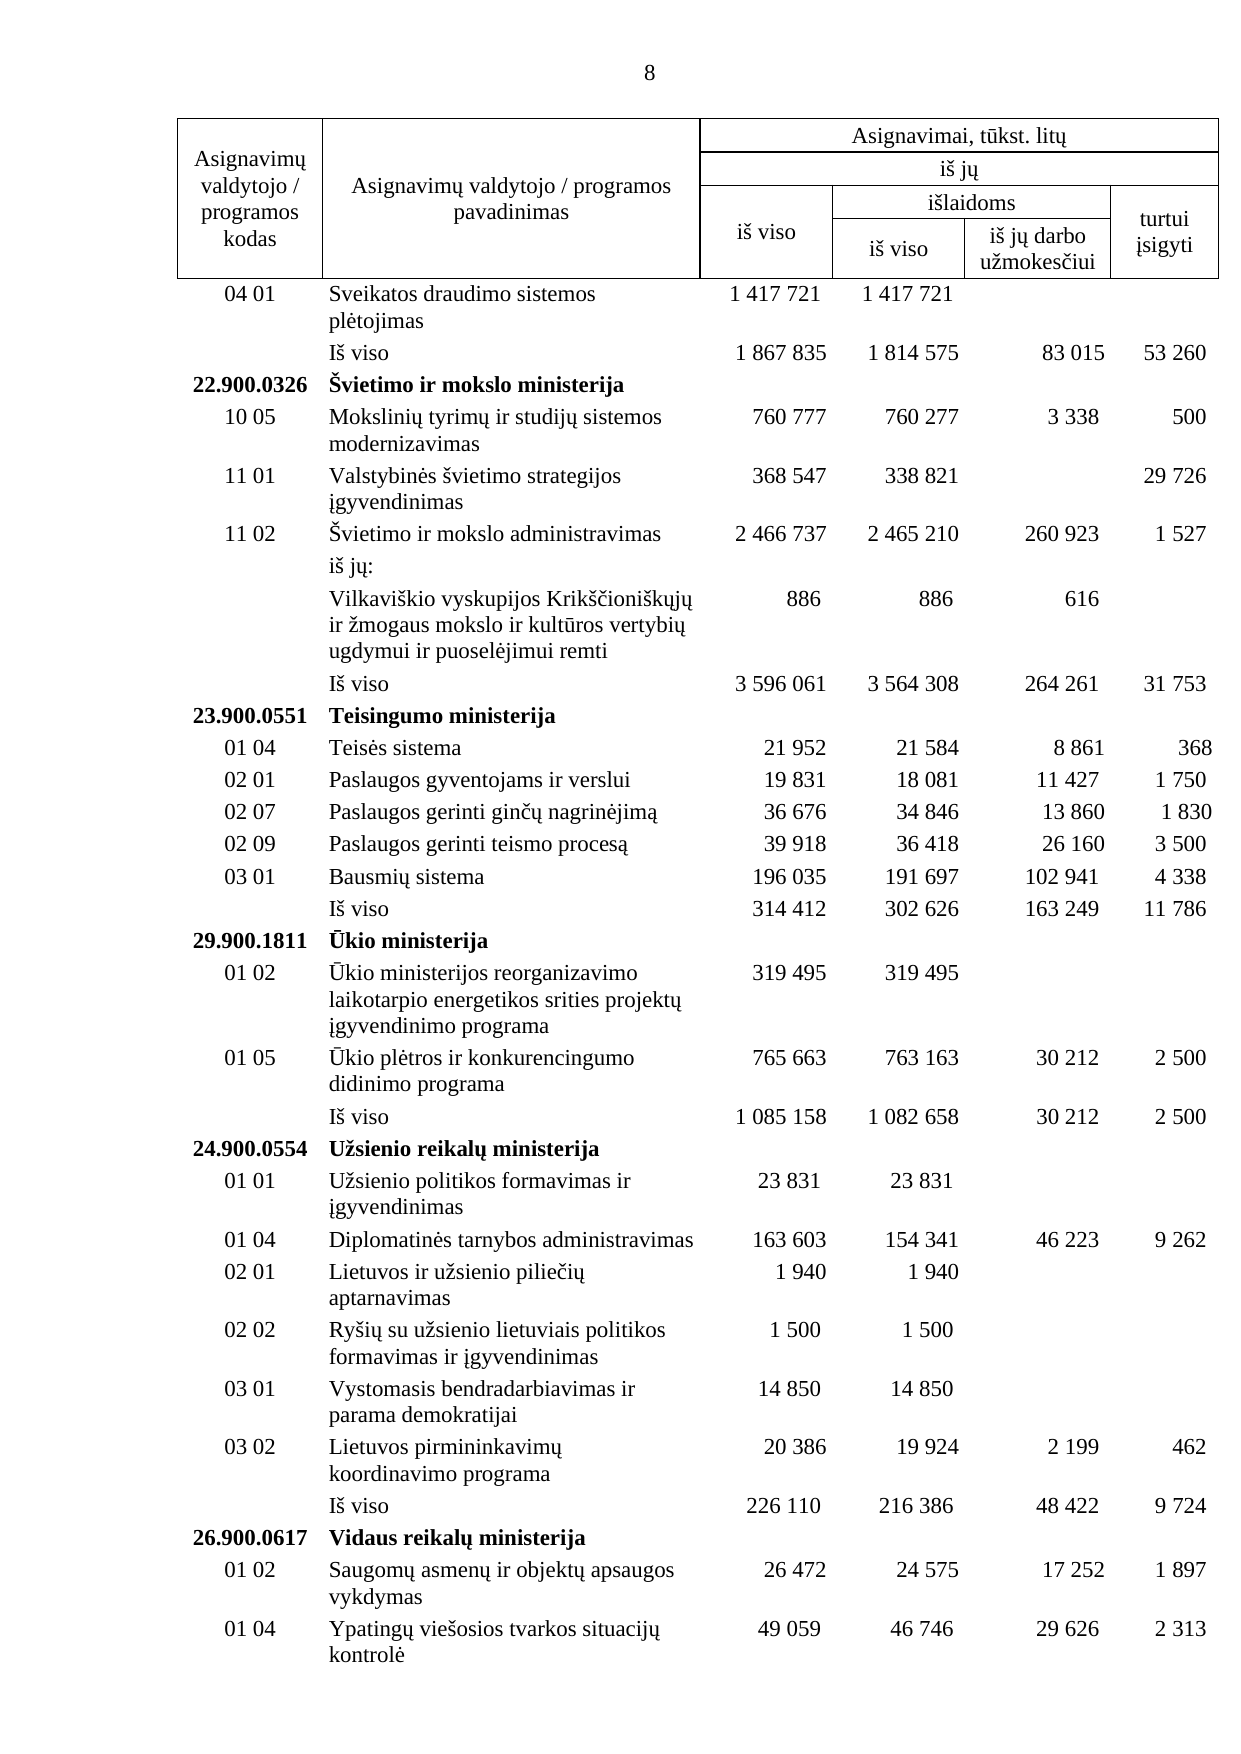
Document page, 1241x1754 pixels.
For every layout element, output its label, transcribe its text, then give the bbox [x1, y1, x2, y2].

table_cell 1 750 [1111, 763, 1218, 795]
table_cell [700, 924, 832, 956]
table_cell 02 09 [177, 828, 322, 860]
table_cell Lietuvos ir užsienio piliečių aptarnavimas [323, 1255, 700, 1313]
table_cell 1 500 [833, 1314, 965, 1372]
table_cell [965, 368, 1111, 400]
table_cell [700, 1521, 832, 1553]
table_cell 1 417 721 [700, 279, 832, 336]
table_cell 01 04 [177, 1612, 322, 1671]
table_cell 2 500 [1111, 1100, 1218, 1132]
table_cell [700, 699, 832, 731]
table_cell 8 861 [965, 731, 1111, 763]
table_cell 1 500 [700, 1314, 832, 1372]
table_cell 216 386 [833, 1489, 965, 1521]
table_cell 2 466 737 [700, 518, 832, 549]
table_cell Iš viso [323, 892, 700, 924]
table_cell [177, 1100, 322, 1132]
table_cell 02 01 [177, 1255, 322, 1313]
table_cell 23.900.0551 [177, 699, 322, 731]
table_cell 13 860 [965, 795, 1111, 828]
table_cell Ūkio ministerijos reorganizavimo laikotarpio energetikos srities projektų įgyvendinimo programa [323, 956, 700, 1041]
table_cell 23 831 [700, 1164, 832, 1223]
table_cell 163 603 [700, 1223, 832, 1255]
table_cell 29 726 [1111, 459, 1218, 517]
table_cell 21 952 [700, 731, 832, 763]
table_cell 02 07 [177, 795, 322, 828]
table_cell Diplomatinės tarnybos administravimas [323, 1223, 700, 1255]
table_cell 10 05 [177, 400, 322, 459]
table_cell 2 500 [1111, 1041, 1218, 1100]
table_cell [833, 550, 965, 582]
table_cell 3 500 [1111, 828, 1218, 860]
table_cell 226 110 [700, 1489, 832, 1521]
table_cell 21 584 [833, 731, 965, 763]
table_cell 03 02 [177, 1431, 322, 1489]
table_cell 11 427 [965, 763, 1111, 795]
table_cell Švietimo ir mokslo administravimas [323, 518, 700, 549]
table_cell 319 495 [833, 956, 965, 1041]
table_cell [965, 1255, 1111, 1313]
table_cell Teisės sistema [323, 731, 700, 763]
table_cell [965, 279, 1111, 336]
table_cell 17 252 [965, 1554, 1111, 1612]
table_cell 01 02 [177, 956, 322, 1041]
table_cell 3 564 308 [833, 667, 965, 699]
table_cell [1111, 1521, 1218, 1553]
table_cell 11 786 [1111, 892, 1218, 924]
table_cell [833, 1132, 965, 1164]
table_cell [833, 924, 965, 956]
table_cell 2 313 [1111, 1612, 1218, 1671]
table_cell 1 830 [1111, 795, 1218, 828]
table_cell Vilkaviškio vyskupijos Krikščioniškųjų ir žmogaus mokslo ir kultūros vertybių ugdymui ir puoselėjimui remti [323, 582, 700, 667]
table_cell 36 676 [700, 795, 832, 828]
table_cell 1 867 835 [700, 336, 832, 368]
table_cell 30 212 [965, 1100, 1111, 1132]
table_cell Užsienio reikalų ministerija [323, 1132, 700, 1164]
table_cell 49 059 [700, 1612, 832, 1671]
table_cell 462 [1111, 1431, 1218, 1489]
table_cell 102 941 [965, 860, 1111, 892]
table_cell 02 02 [177, 1314, 322, 1372]
table_cell 24 575 [833, 1554, 965, 1612]
table_cell [1111, 1255, 1218, 1313]
table_cell Vystomasis bendradarbiavimas ir parama demokratijai [323, 1372, 700, 1431]
table_cell 760 777 [700, 400, 832, 459]
table_cell 19 831 [700, 763, 832, 795]
table_cell [965, 956, 1111, 1041]
table_cell [965, 1132, 1111, 1164]
table_cell 3 596 061 [700, 667, 832, 699]
table_cell Ypatingų viešosios tvarkos situacijų kontrolė [323, 1612, 700, 1671]
table_cell 39 918 [700, 828, 832, 860]
table_cell 314 412 [700, 892, 832, 924]
table_header Asignavimų valdytojo / programos kodas [178, 119, 322, 277]
table_cell 46 746 [833, 1612, 965, 1671]
table_cell Ryšių su užsienio lietuviais politikos formavimas ir įgyvendinimas [323, 1314, 700, 1372]
table_cell 53 260 [1111, 336, 1218, 368]
table_cell 36 418 [833, 828, 965, 860]
table_cell 22.900.0326 [177, 368, 322, 400]
table_cell 31 753 [1111, 667, 1218, 699]
table_cell [1111, 582, 1218, 667]
table_cell [965, 924, 1111, 956]
table_cell 4 338 [1111, 860, 1218, 892]
table_cell Švietimo ir mokslo ministerija [323, 368, 700, 400]
table_cell [177, 336, 322, 368]
table_cell 760 277 [833, 400, 965, 459]
table_cell Valstybinės švietimo strategijos įgyvendinimas [323, 459, 700, 517]
table_cell 886 [700, 582, 832, 667]
table_cell 19 924 [833, 1431, 965, 1489]
table_cell 29 626 [965, 1612, 1111, 1671]
table_cell iš jų [701, 153, 1218, 184]
table_cell 1 082 658 [833, 1100, 965, 1132]
table_cell Lietuvos pirmininkavimų koordinavimo programa [323, 1431, 700, 1489]
table_cell 338 821 [833, 459, 965, 517]
table_cell iš jų darbo užmokesčiui [965, 219, 1110, 277]
table_header Asignavimų valdytojo / programos pavadinimas [323, 119, 699, 277]
table_cell 2 465 210 [833, 518, 965, 549]
table_cell turtui įsigyti [1111, 186, 1218, 277]
table_cell 24.900.0554 [177, 1132, 322, 1164]
table_cell 14 850 [833, 1372, 965, 1431]
table_cell 154 341 [833, 1223, 965, 1255]
table_cell 191 697 [833, 860, 965, 892]
table_cell Paslaugos gyventojams ir verslui [323, 763, 700, 795]
table_cell 01 01 [177, 1164, 322, 1223]
table_cell [965, 550, 1111, 582]
table_cell [1111, 368, 1218, 400]
table_cell 26.900.0617 [177, 1521, 322, 1553]
table_cell Iš viso [323, 1100, 700, 1132]
table_cell 11 01 [177, 459, 322, 517]
table_cell 34 846 [833, 795, 965, 828]
table_cell [1111, 550, 1218, 582]
table_cell 20 386 [700, 1431, 832, 1489]
table_cell [965, 1372, 1111, 1431]
table_cell iš viso [833, 219, 964, 277]
table_cell [1111, 279, 1218, 336]
table_cell 3 338 [965, 400, 1111, 459]
table_cell Iš viso [323, 336, 700, 368]
table_cell [965, 459, 1111, 517]
table_cell [177, 892, 322, 924]
table_cell 1 940 [700, 1255, 832, 1313]
table_cell Iš viso [323, 667, 700, 699]
table_cell 2 199 [965, 1431, 1111, 1489]
table_cell Užsienio politikos formavimas ir įgyvendinimas [323, 1164, 700, 1223]
table_cell Ūkio ministerija [323, 924, 700, 956]
table_cell Saugomų asmenų ir objektų apsaugos vykdymas [323, 1554, 700, 1612]
table_cell [177, 582, 322, 667]
table_cell [833, 1521, 965, 1553]
table_cell 23 831 [833, 1164, 965, 1223]
table_cell 319 495 [700, 956, 832, 1041]
table_cell 1 417 721 [833, 279, 965, 336]
table_cell 02 01 [177, 763, 322, 795]
table_cell Paslaugos gerinti ginčų nagrinėjimą [323, 795, 700, 828]
table_cell Bausmių sistema [323, 860, 700, 892]
table_cell 26 472 [700, 1554, 832, 1612]
table_cell [700, 550, 832, 582]
table_cell 9 724 [1111, 1489, 1218, 1521]
table_cell 1 897 [1111, 1554, 1218, 1612]
table_cell iš jų: [323, 550, 700, 582]
table_cell iš viso [701, 186, 832, 277]
table_cell [1111, 924, 1218, 956]
table_cell 368 547 [700, 459, 832, 517]
table_cell 763 163 [833, 1041, 965, 1100]
table_cell 01 04 [177, 731, 322, 763]
table_cell 500 [1111, 400, 1218, 459]
table_cell 04 01 [177, 279, 322, 336]
table_cell Paslaugos gerinti teismo procesą [323, 828, 700, 860]
table_cell 11 02 [177, 518, 322, 549]
table_cell Vidaus reikalų ministerija [323, 1521, 700, 1553]
table_cell 368 [1111, 731, 1218, 763]
table_cell 26 160 [965, 828, 1111, 860]
table_cell Ūkio plėtros ir konkurencingumo didinimo programa [323, 1041, 700, 1100]
table_cell 29.900.1811 [177, 924, 322, 956]
table_cell 1 940 [833, 1255, 965, 1313]
table_cell 83 015 [965, 336, 1111, 368]
table_cell [965, 699, 1111, 731]
table_cell [965, 1521, 1111, 1553]
table_cell Mokslinių tyrimų ir studijų sistemos modernizavimas [323, 400, 700, 459]
table_cell 01 05 [177, 1041, 322, 1100]
table_cell išlaidoms [833, 186, 1110, 218]
table_cell [177, 667, 322, 699]
table_header Asignavimai, tūkst. litų [701, 119, 1218, 151]
table_cell 1 085 158 [700, 1100, 832, 1132]
table_cell 14 850 [700, 1372, 832, 1431]
table_cell 886 [833, 582, 965, 667]
table_cell [833, 368, 965, 400]
table_cell 18 081 [833, 763, 965, 795]
table_cell [1111, 1164, 1218, 1223]
table_cell Teisingumo ministerija [323, 699, 700, 731]
table_cell [1111, 699, 1218, 731]
table_cell 1 814 575 [833, 336, 965, 368]
table_cell [700, 1132, 832, 1164]
table_cell 30 212 [965, 1041, 1111, 1100]
table_cell 302 626 [833, 892, 965, 924]
table_cell [965, 1314, 1111, 1372]
table_cell [177, 550, 322, 582]
table_cell 03 01 [177, 860, 322, 892]
table_cell [965, 1164, 1111, 1223]
table_cell 9 262 [1111, 1223, 1218, 1255]
table_cell Sveikatos draudimo sistemos plėtojimas [323, 279, 700, 336]
table_cell 616 [965, 582, 1111, 667]
table_cell Iš viso [323, 1489, 700, 1521]
table_cell 48 422 [965, 1489, 1111, 1521]
table_cell 260 923 [965, 518, 1111, 549]
table_cell [1111, 1132, 1218, 1164]
table_cell [1111, 1372, 1218, 1431]
table_cell 03 01 [177, 1372, 322, 1431]
table_cell [177, 1489, 322, 1521]
table_cell 163 249 [965, 892, 1111, 924]
table_cell 1 527 [1111, 518, 1218, 549]
table_cell 46 223 [965, 1223, 1111, 1255]
table_cell [700, 368, 832, 400]
table_cell 01 04 [177, 1223, 322, 1255]
table_cell 264 261 [965, 667, 1111, 699]
table_cell [1111, 1314, 1218, 1372]
table_cell [1111, 956, 1218, 1041]
table_cell 765 663 [700, 1041, 832, 1100]
table_cell [833, 699, 965, 731]
table_cell 196 035 [700, 860, 832, 892]
table_cell 01 02 [177, 1554, 322, 1612]
